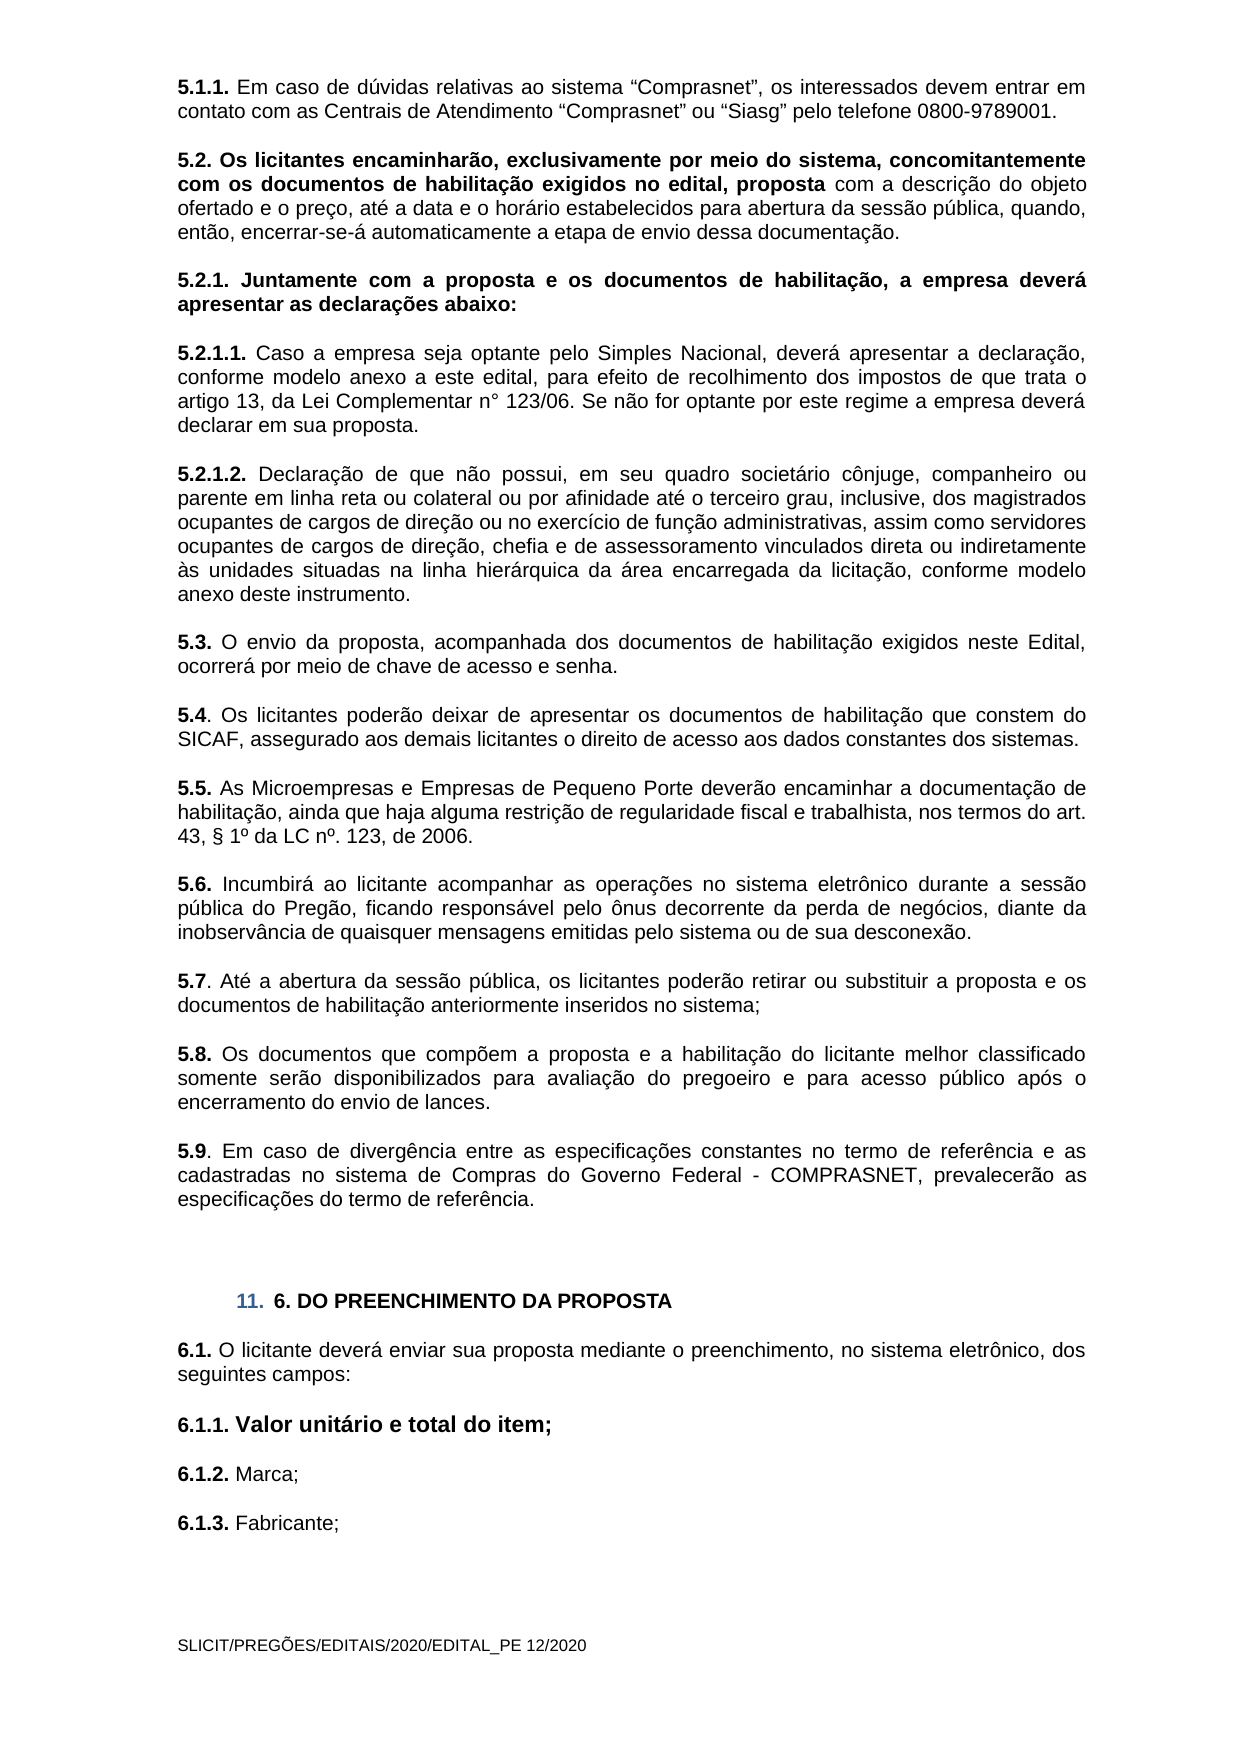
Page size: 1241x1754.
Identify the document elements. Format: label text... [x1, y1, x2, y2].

text 5.4. Os licitantes poderão deixar de apresentar os documentos de habilitação que constem do SICAF, assegurado aos demais licitantes o direito de acesso aos dados constantes dos sistemas. [177, 703, 1087, 751]
text 5.6. Incumbirá ao licitante acompanhar as operações no sistema eletrônico durante a sessão pública do Pregão, ficando responsável pelo ônus decorrente da perda de negócios, diante da inobservância de quaisquer mensagens emitidas pelo sistema ou de sua desconexão. [177, 872, 1087, 944]
text 5.2.1.1. Caso a empresa seja optante pelo Simples Nacional, deverá apresentar a declaração, conforme modelo anexo a este edital, para efeito de recolhimento dos impostos de que trata o artigo 13, da Lei Complementar n° 123/06. Se não for optante por este regime a empresa deverá declarar em sua proposta. [177, 341, 1087, 437]
subtitle 6. DO PREENCHIMENTO DA PROPOSTA [236, 1289, 1087, 1313]
text 5.5. As Microempresas e Empresas de Pequeno Porte deverão encaminhar a documentação de habilitação, ainda que haja alguma restrição de regularidade fiscal e trabalhista, nos termos do art. 43, § 1º da LC nº. 123, de 2006. [177, 776, 1087, 847]
text 5.3. O envio da proposta, acompanhada dos documentos de habilitação exigidos neste Edital, ocorrerá por meio de chave de acesso e senha. [177, 630, 1087, 678]
text 5.2.1. Juntamente com a proposta e os documentos de habilitação, a empresa deverá apresentar as declarações abaixo: [177, 268, 1087, 316]
text 6.1. O licitante deverá enviar sua proposta mediante o preenchimento, no sistema eletrônico, dos seguintes campos: [177, 1338, 1087, 1386]
text 6.1.1. Valor unitário e total do item; [177, 1411, 1087, 1437]
text 5.7. Até a abertura da sessão pública, os licitantes poderão retirar ou substituir a proposta e os documentos de habilitação anteriormente inseridos no sistema; [177, 969, 1087, 1017]
text 6.1.2. Marca; [177, 1462, 1087, 1486]
text 5.8. Os documentos que compõem a proposta e a habilitação do licitante melhor classificado somente serão disponibilizados para avaliação do pregoeiro e para acesso público após o encerramento do envio de lances. [177, 1042, 1087, 1113]
text 6.1.3. Fabricante; [177, 1511, 1087, 1534]
text 5.9. Em caso de divergência entre as especificações constantes no termo de referência e as cadastradas no sistema de Compras do Governo Federal - COMPRASNET, prevalecerão as especificações do termo de referência. [177, 1138, 1087, 1210]
text 5.1.1. Em caso de dúvidas relativas ao sistema “Comprasnet”, os interessados devem entrar em contato com as Centrais de Atendimento “Comprasnet” ou “Siasg” pelo telefone 0800-9789001. [177, 75, 1087, 123]
text 5.2. Os licitantes encaminharão, exclusivamente por meio do sistema, concomitantemente com os documentos de habilitação exigidos no edital, proposta com a descrição do objeto ofertado e o preço, até a data e o horário estabelecidos para abertura da sessão pública, quando, então, encerrar-se-á automaticamente a etapa de envio dessa documentação. [177, 148, 1087, 243]
text 5.2.1.2. Declaração de que não possui, em seu quadro societário cônjuge, companheiro ou parente em linha reta ou colateral ou por afinidade até o terceiro grau, inclusive, dos magistrados ocupantes de cargos de direção ou no exercício de função administrativas, assim como servidores ocupantes de cargos de direção, chefia e de assessoramento vinculados direta ou indiretamente às unidades situadas na linha hierárquica da área encarregada da licitação, conforme modelo anexo deste instrumento. [177, 462, 1087, 605]
